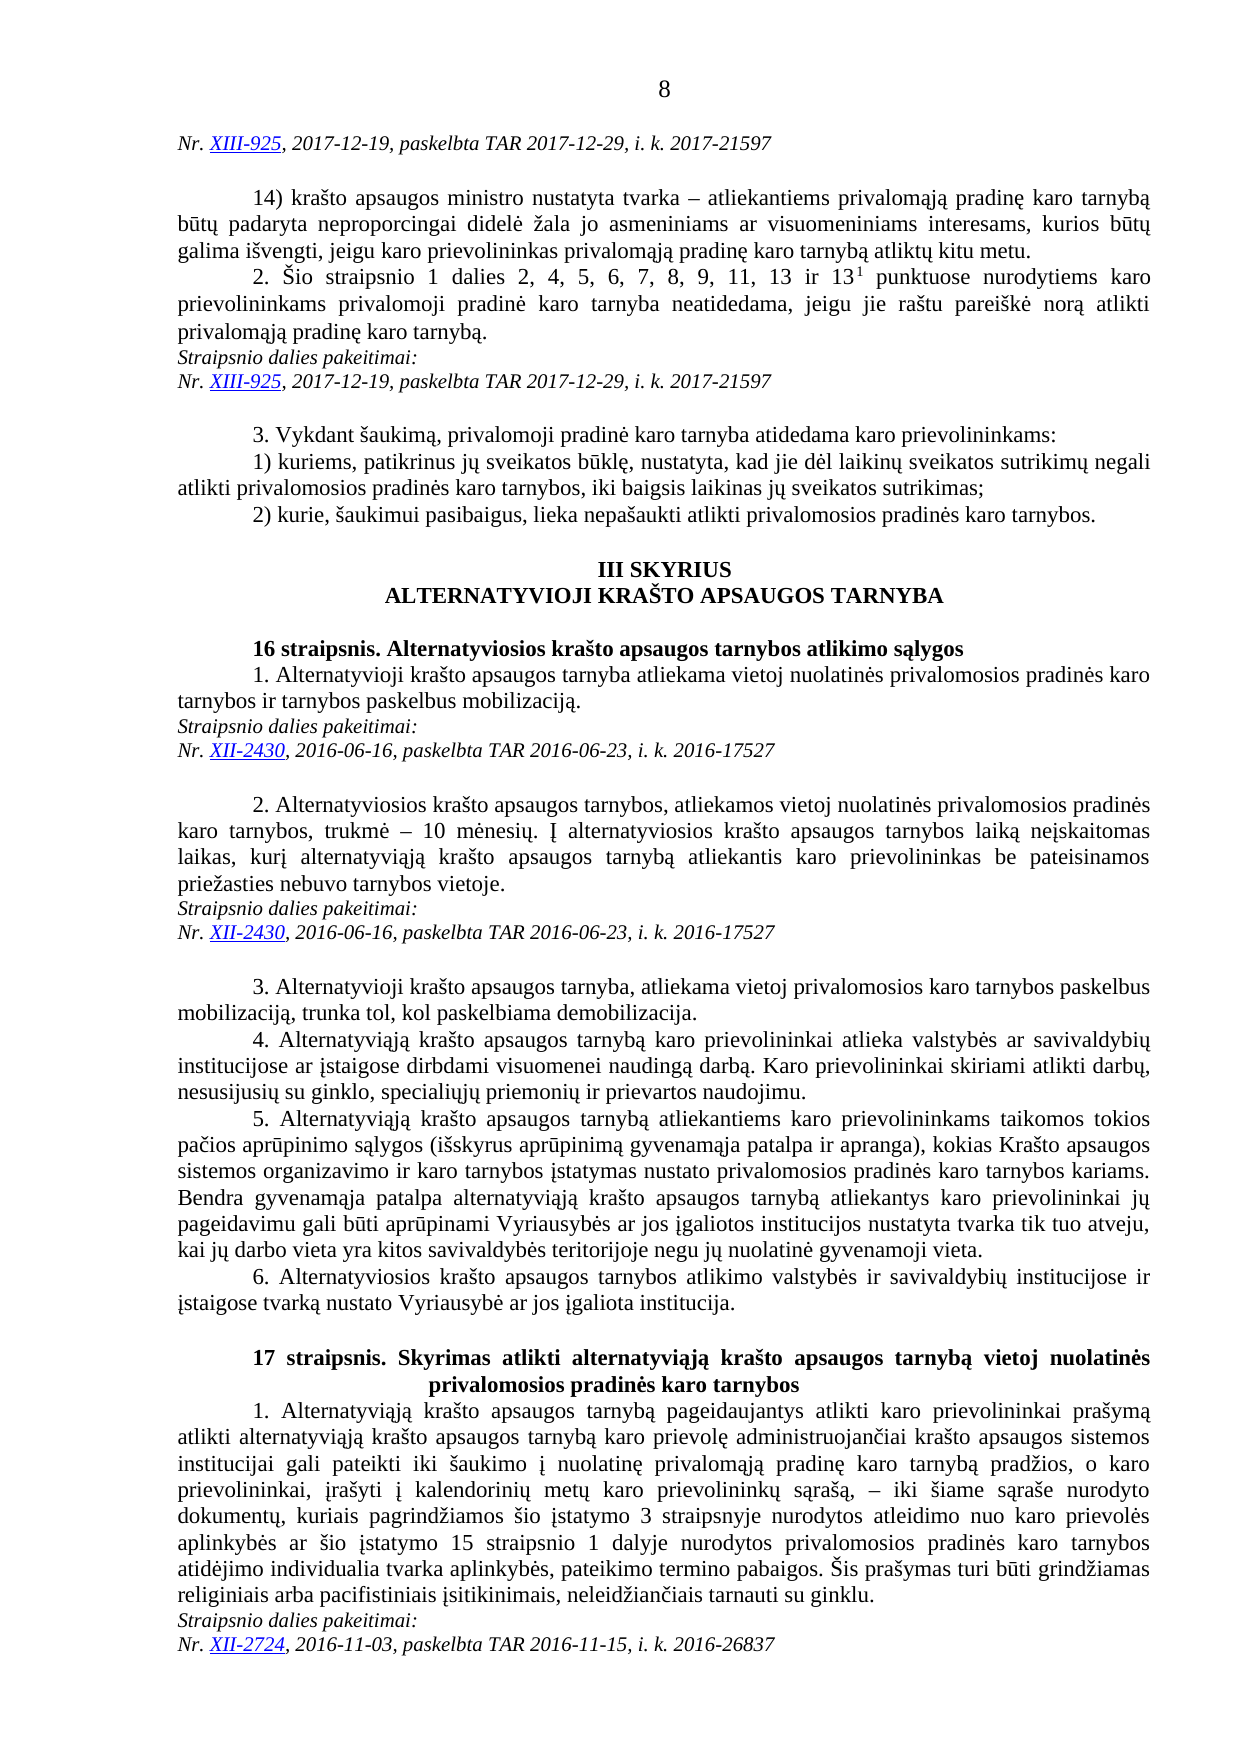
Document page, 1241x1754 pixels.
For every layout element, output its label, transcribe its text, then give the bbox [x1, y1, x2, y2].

text Nr. XII-2430, 2016-06-16, paskelbta TAR 2016-06-23, i. k. 2016-17527 [177, 920, 1152, 944]
text Nr. XIII-925, 2017-12-19, paskelbta TAR 2017-12-29, i. k. 2017-21597 [177, 131, 1152, 155]
text Nr. XII-2430, 2016-06-16, paskelbta TAR 2016-06-23, i. k. 2016-17527 [177, 738, 1152, 762]
text 1. Alternatyvioji krašto apsaugos tarnyba atliekama vietoj nuolatinės privalomosios pradinės karo tarnybos ir tarnybos paskelbus mobilizaciją. [177, 661, 1152, 714]
text 1. Alternatyviąją krašto apsaugos tarnybą pageidaujantys atlikti karo prievolininkai prašymą atlikti alternatyviąją krašto apsaugos tarnybą karo prievolę administruojančiai krašto apsaugos sistemos institucijai gali pateikti iki šaukimo į nuolatinę privalomąją pradinę karo tarnybą pradžios, o karo prievolininkai, įrašyti į kalendorinių metų karo prievolininkų sąrašą, – iki šiame sąraše nurodyto dokumentų, kuriais pagrindžiamos šio įstatymo 3 straipsnyje nurodytos atleidimo nuo karo prievolės aplinkybės ar šio įstatymo 15 straipsnio 1 dalyje nurodytos privalomosios pradinės karo tarnybos atidėjimo individualia tvarka aplinkybės, pateikimo termino pabaigos. Šis prašymas turi būti grindžiamas religiniais arba pacifistiniais įsitikinimais, neleidžiančiais tarnauti su ginklu. [177, 1397, 1152, 1608]
text 17 straipsnis. Skyrimas atlikti alternatyviąją krašto apsaugos tarnybą vietoj nuolatinės privalomosios pradinės karo tarnybos [252, 1344, 1152, 1397]
text ALTERNATYVIOJI KRAŠTO APSAUGOS TARNYBA [177, 582, 1152, 608]
text 3. Alternatyvioji krašto apsaugos tarnyba, atliekama vietoj privalomosios karo tarnybos paskelbus mobilizaciją, trunka tol, kol paskelbiama demobilizacija. [177, 973, 1152, 1026]
text 2. Alternatyviosios krašto apsaugos tarnybos, atliekamos vietoj nuolatinės privalomosios pradinės karo tarnybos, trukmė – 10 mėnesių. Į alternatyviosios krašto apsaugos tarnybos laiką neįskaitomas laikas, kurį alternatyviąją krašto apsaugos tarnybą atliekantis karo prievolininkas be pateisinamos priežasties nebuvo tarnybos vietoje. [177, 791, 1152, 896]
text Straipsnio dalies pakeitimai: [177, 345, 1152, 369]
text 14) krašto apsaugos ministro nustatyta tvarka – atliekantiems privalomąją pradinę karo tarnybą būtų padaryta neproporcingai didelė žala jo asmeniniams ar visuomeniniams interesams, kurios būtų galima išvengti, jeigu karo prievolininkas privalomąją pradinę karo tarnybą atliktų kitu metu. [177, 184, 1152, 263]
text 3. Vykdant šaukimą, privalomoji pradinė karo tarnyba atidedama karo prievolininkams: [177, 422, 1152, 448]
text 2. Šio straipsnio 1 dalies 2, 4, 5, 6, 7, 8, 9, 11, 13 ir 131 punktuose nurodytiems karo prievolininkams privalomoji pradinė karo tarnyba neatidedama, jeigu jie raštu pareiškė norą atlikti privalomąją pradinę karo tarnybą. [177, 263, 1152, 345]
text 16 straipsnis. Alternatyviosios krašto apsaugos tarnybos atlikimo sąlygos [177, 635, 1152, 661]
text Nr. XII-2724, 2016-11-03, paskelbta TAR 2016-11-15, i. k. 2016-26837 [177, 1632, 1152, 1656]
text 1) kuriems, patikrinus jų sveikatos būklę, nustatyta, kad jie dėl laikinų sveikatos sutrikimų negali atlikti privalomosios pradinės karo tarnybos, iki baigsis laikinas jų sveikatos sutrikimas; [177, 448, 1152, 501]
text III SKYRIUS [177, 556, 1152, 582]
text Straipsnio dalies pakeitimai: [177, 896, 1152, 920]
text Straipsnio dalies pakeitimai: [177, 1608, 1152, 1632]
text 2) kurie, šaukimui pasibaigus, lieka nepašaukti atlikti privalomosios pradinės karo tarnybos. [177, 501, 1152, 527]
text Nr. XIII-925, 2017-12-19, paskelbta TAR 2017-12-29, i. k. 2017-21597 [177, 369, 1152, 393]
text Straipsnio dalies pakeitimai: [177, 714, 1152, 738]
text 5. Alternatyviąją krašto apsaugos tarnybą atliekantiems karo prievolininkams taikomos tokios pačios aprūpinimo sąlygos (išskyrus aprūpinimą gyvenamąja patalpa ir apranga), kokias Krašto apsaugos sistemos organizavimo ir karo tarnybos įstatymas nustato privalomosios pradinės karo tarnybos kariams. Bendra gyvenamąja patalpa alternatyviąją krašto apsaugos tarnybą atliekantys karo prievolininkai jų pageidavimu gali būti aprūpinami Vyriausybės ar jos įgaliotos institucijos nustatyta tvarka tik tuo atveju, kai jų darbo vieta yra kitos savivaldybės teritorijoje negu jų nuolatinė gyvenamoji vieta. [177, 1105, 1152, 1263]
text 4. Alternatyviąją krašto apsaugos tarnybą karo prievolininkai atlieka valstybės ar savivaldybių institucijose ar įstaigose dirbdami visuomenei naudingą darbą. Karo prievolininkai skiriami atlikti darbų, nesusijusių su ginklo, specialiųjų priemonių ir prievartos naudojimu. [177, 1026, 1152, 1105]
text 6. Alternatyviosios krašto apsaugos tarnybos atlikimo valstybės ir savivaldybių institucijose ir įstaigose tvarką nustato Vyriausybė ar jos įgaliota institucija. [177, 1263, 1152, 1316]
